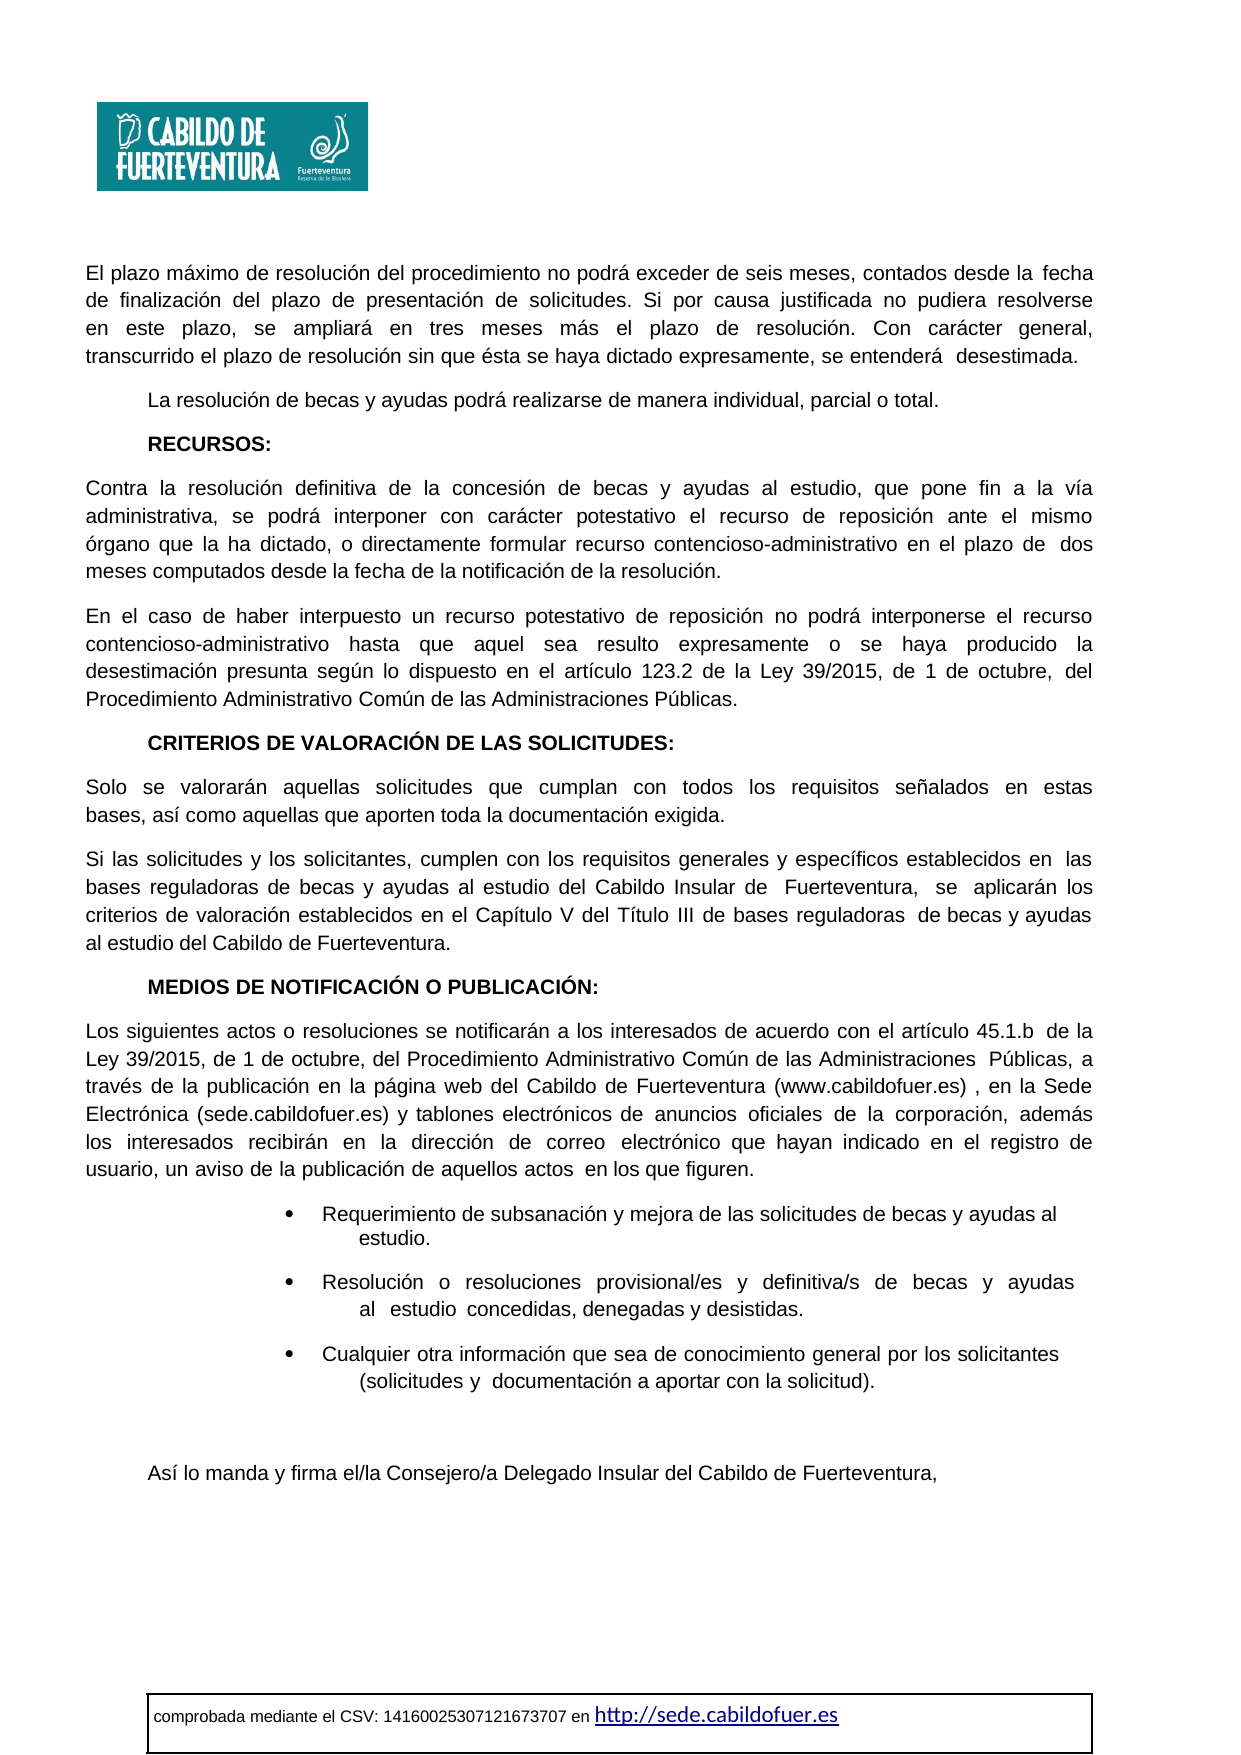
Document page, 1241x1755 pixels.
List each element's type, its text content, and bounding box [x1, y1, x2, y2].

text En el caso de haber interpuesto un recurso potestativo de reposición no podrá interponerse el recurso contencioso-administrativo hasta que aquel sea resulto expresamente o se haya producido la desestimación presunta según lo dispuesto en el artículo 123.2 de la Ley 39/2015, de 1 de octubre, del Procedimiento Administrativo Común de las Administraciones Públicas. [85, 604, 1093, 711]
text El plazo máximo de resolución del procedimiento no podrá exceder de seis meses, contados desde la fecha de finalización del plazo de presentación de solicitudes. Si por causa justificada no pudiera resolverse en este plazo, se ampliará en tres meses más el plazo de resolución. Con carácter general, transcurrido el plazo de resolución sin que ésta se haya dictado expresamente, se entenderá desestimada. [85, 260, 1093, 368]
subtitle RECURSOS: [147, 432, 1107, 456]
text Así lo manda y firma el/la Consejero/a Delegado Insular del Cabildo de Fuerteventura, [147, 1461, 1107, 1485]
text Los siguientes actos o resoluciones se notificarán a los interesados de acuerdo con el artículo 45.1.b de la Ley 39/2015, de 1 de octubre, del Procedimiento Administrativo Común de las Administraciones Públicas, a través de la publicación en la página web del Cabildo de Fuerteventura (www.cabildofuer.es) , en la Sede Electrónica (sede.cabildofuer.es) y tablones electrónicos de anuncios oficiales de la corporación, además los interesados recibirán en la dirección de correo electrónico que hayan indicado en el registro de usuario, un aviso de la publicación de aquellos actos en los que figuren. [85, 1019, 1093, 1181]
text Solo se valorarán aquellas solicitudes que cumplan con todos los requisitos señalados en estas bases, así como aquellas que aporten toda la documentación exigida. [85, 775, 1093, 827]
list Cualquier otra información que sea de conocimiento general por los solicitantes (solicitudes y documentación a aportar con la solicitud). [286, 1341, 1093, 1393]
subtitle CRITERIOS DE VALORACIÓN DE LAS SOLICITUDES: [147, 731, 1107, 755]
text Si las solicitudes y los solicitantes, cumplen con los requisitos generales y específicos establecidos en las bases reguladoras de becas y ayudas al estudio del Cabildo Insular de Fuerteventura, se aplicarán los criterios de valoración establecidos en el Capítulo V del Título III de bases reguladoras de becas y ayudas al estudio del Cabildo de Fuerteventura. [85, 847, 1093, 954]
subtitle MEDIOS DE NOTIFICACIÓN O PUBLICACIÓN: [147, 974, 1107, 998]
list Resolución o resoluciones provisional/es y definitiva/s de becas y ayudas al estudio concedidas, denegadas y desistidas. [286, 1270, 1093, 1321]
text Contra la resolución definitiva de la concesión de becas y ayudas al estudio, que pone fin a la vía administrativa, se podrá interponer con carácter potestativo el recurso de reposición ante el mismo órgano que la ha dictado, o directamente formular recurso contencioso-administrativo en el plazo de dos meses computados desde la fecha de la notificación de la resolución. [85, 476, 1093, 583]
list Requerimiento de subsanación y mejora de las solicitudes de becas y ayudas al estudio. [286, 1202, 1107, 1250]
text La resolución de becas y ayudas podrá realizarse de manera individual, parcial o total. [147, 388, 1107, 412]
